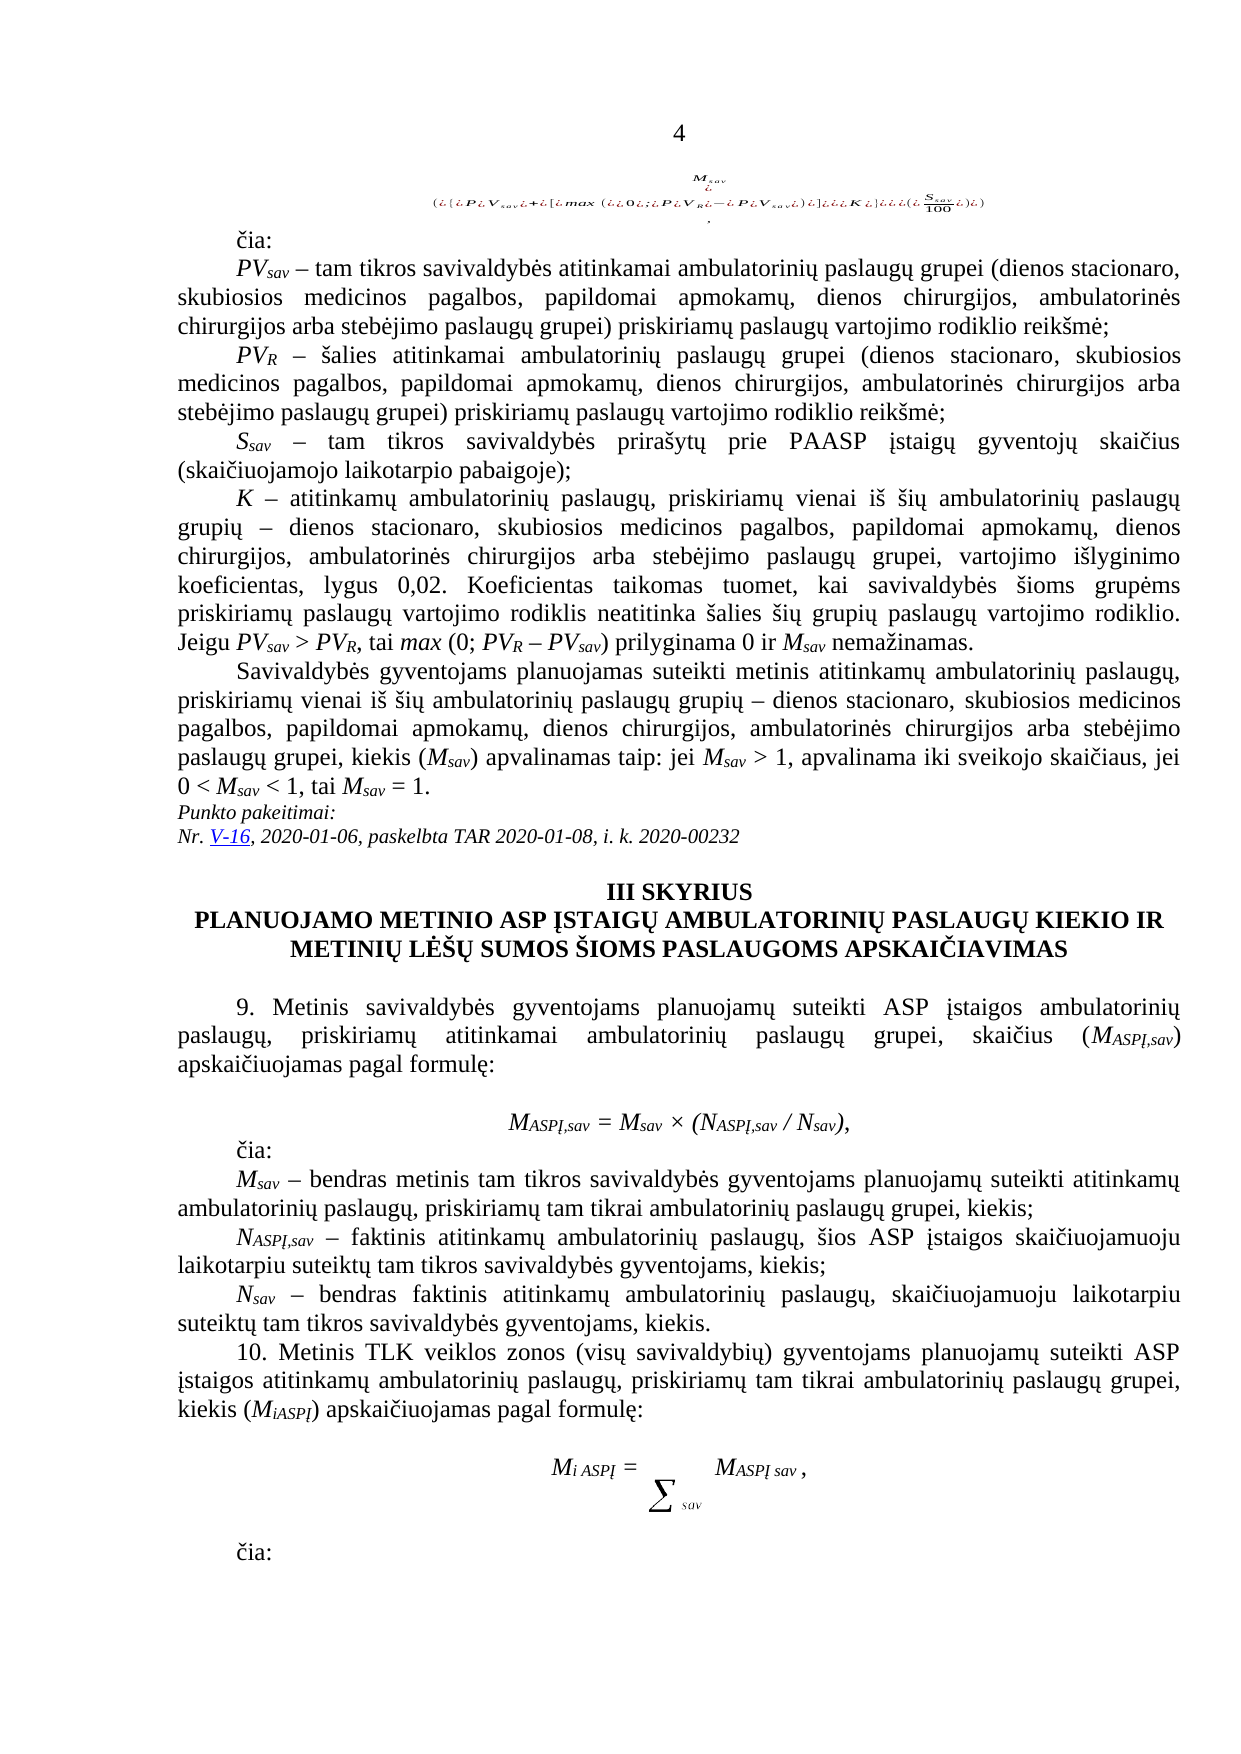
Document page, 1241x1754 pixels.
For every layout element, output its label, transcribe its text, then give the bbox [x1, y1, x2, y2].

text PVR – šalies atitinkamai ambulatorinių paslaugų grupei (dienos stacionaro, skubiosios medicinos pagalbos, papildomai apmokamų, dienos chirurgijos, ambulatorinės chirurgijos arba stebėjimo paslaugų grupei) priskiriamų paslaugų vartojimo rodiklio reikšmė; [177, 340, 1181, 426]
text III SKYRIUS [177, 877, 1181, 905]
text čia: [177, 1537, 1181, 1566]
text 9. Metinis savivaldybės gyventojams planuojamų suteikti ASP įstaigos ambulatorinių paslaugų, priskiriamų atitinkamai ambulatorinių paslaugų grupei, skaičius (MASPĮ,sav) apskaičiuojamas pagal formulę: [177, 992, 1181, 1078]
text K – atitinkamų ambulatorinių paslaugų, priskiriamų vienai iš šių ambulatorinių paslaugų grupių – dienos stacionaro, skubiosios medicinos pagalbos, papildomai apmokamų, dienos chirurgijos, ambulatorinės chirurgijos arba stebėjimo paslaugų grupei, vartojimo išlyginimo koeficientas, lygus 0,02. Koeficientas taikomas tuomet, kai savivaldybės šioms grupėms priskiriamų paslaugų vartojimo rodiklis neatitinka šalies šių grupių paslaugų vartojimo rodiklio. Jeigu PVsav > PVR, tai max (0; PVR – PVsav) prilyginama 0 ir Msav nemažinamas. [177, 483, 1181, 656]
text Nr. V-16, 2020-01-06, paskelbta TAR 2020-01-08, i. k. 2020-00232 [177, 824, 1181, 848]
text čia: [177, 1135, 1181, 1164]
text Mi ASPĮ = MASPĮ sav , [177, 1452, 1181, 1537]
text 10. Metinis TLK veiklos zonos (visų savivaldybių) gyventojams planuojamų suteikti ASP įstaigos atitinkamų ambulatorinių paslaugų, priskiriamų tam tikrai ambulatorinių paslaugų grupei, kiekis (MiASPĮ) apskaičiuojamas pagal formulę: [177, 1337, 1181, 1423]
text MASPĮ,sav = Msav × (NASPĮ,sav / Nsav), [177, 1107, 1181, 1135]
text Msav – bendras metinis tam tikros savivaldybės gyventojams planuojamų suteikti atitinkamų ambulatorinių paslaugų, priskiriamų tam tikrai ambulatorinių paslaugų grupei, kiekis; [177, 1164, 1181, 1222]
text Punkto pakeitimai: [177, 800, 1181, 824]
text čia: [177, 225, 1181, 253]
text Nsav – bendras faktinis atitinkamų ambulatorinių paslaugų, skaičiuojamuoju laikotarpiu suteiktų tam tikros savivaldybės gyventojams, kiekis. [177, 1279, 1181, 1337]
text PLANUOJAMO METINIO ASP ĮSTAIGŲ AMBULATORINIŲ PASLAUGŲ KIEKIO IR METINIŲ LĖŠŲ SUMOS ŠIOMS PASLAUGOMS APSKAIČIAVIMAS [177, 905, 1181, 963]
text NASPĮ,sav – faktinis atitinkamų ambulatorinių paslaugų, šios ASP įstaigos skaičiuojamuoju laikotarpiu suteiktų tam tikros savivaldybės gyventojams, kiekis; [177, 1222, 1181, 1279]
text Savivaldybės gyventojams planuojamas suteikti metinis atitinkamų ambulatorinių paslaugų, priskiriamų vienai iš šių ambulatorinių paslaugų grupių – dienos stacionaro, skubiosios medicinos pagalbos, papildomai apmokamų, dienos chirurgijos, ambulatorinės chirurgijos arba stebėjimo paslaugų grupei, kiekis (Msav) apvalinamas taip: jei Msav > 1, apvalinama iki sveikojo skaičiaus, jei 0 < Msav < 1, tai Msav = 1. [177, 656, 1181, 800]
text Ssav – tam tikros savivaldybės prirašytų prie PAASP įstaigų gyventojų skaičius (skaičiuojamojo laikotarpio pabaigoje); [177, 426, 1181, 483]
text PVsav – tam tikros savivaldybės atitinkamai ambulatorinių paslaugų grupei (dienos stacionaro, skubiosios medicinos pagalbos, papildomai apmokamų, dienos chirurgijos, ambulatorinės chirurgijos arba stebėjimo paslaugų grupei) priskiriamų paslaugų vartojimo rodiklio reikšmė; [177, 253, 1181, 340]
